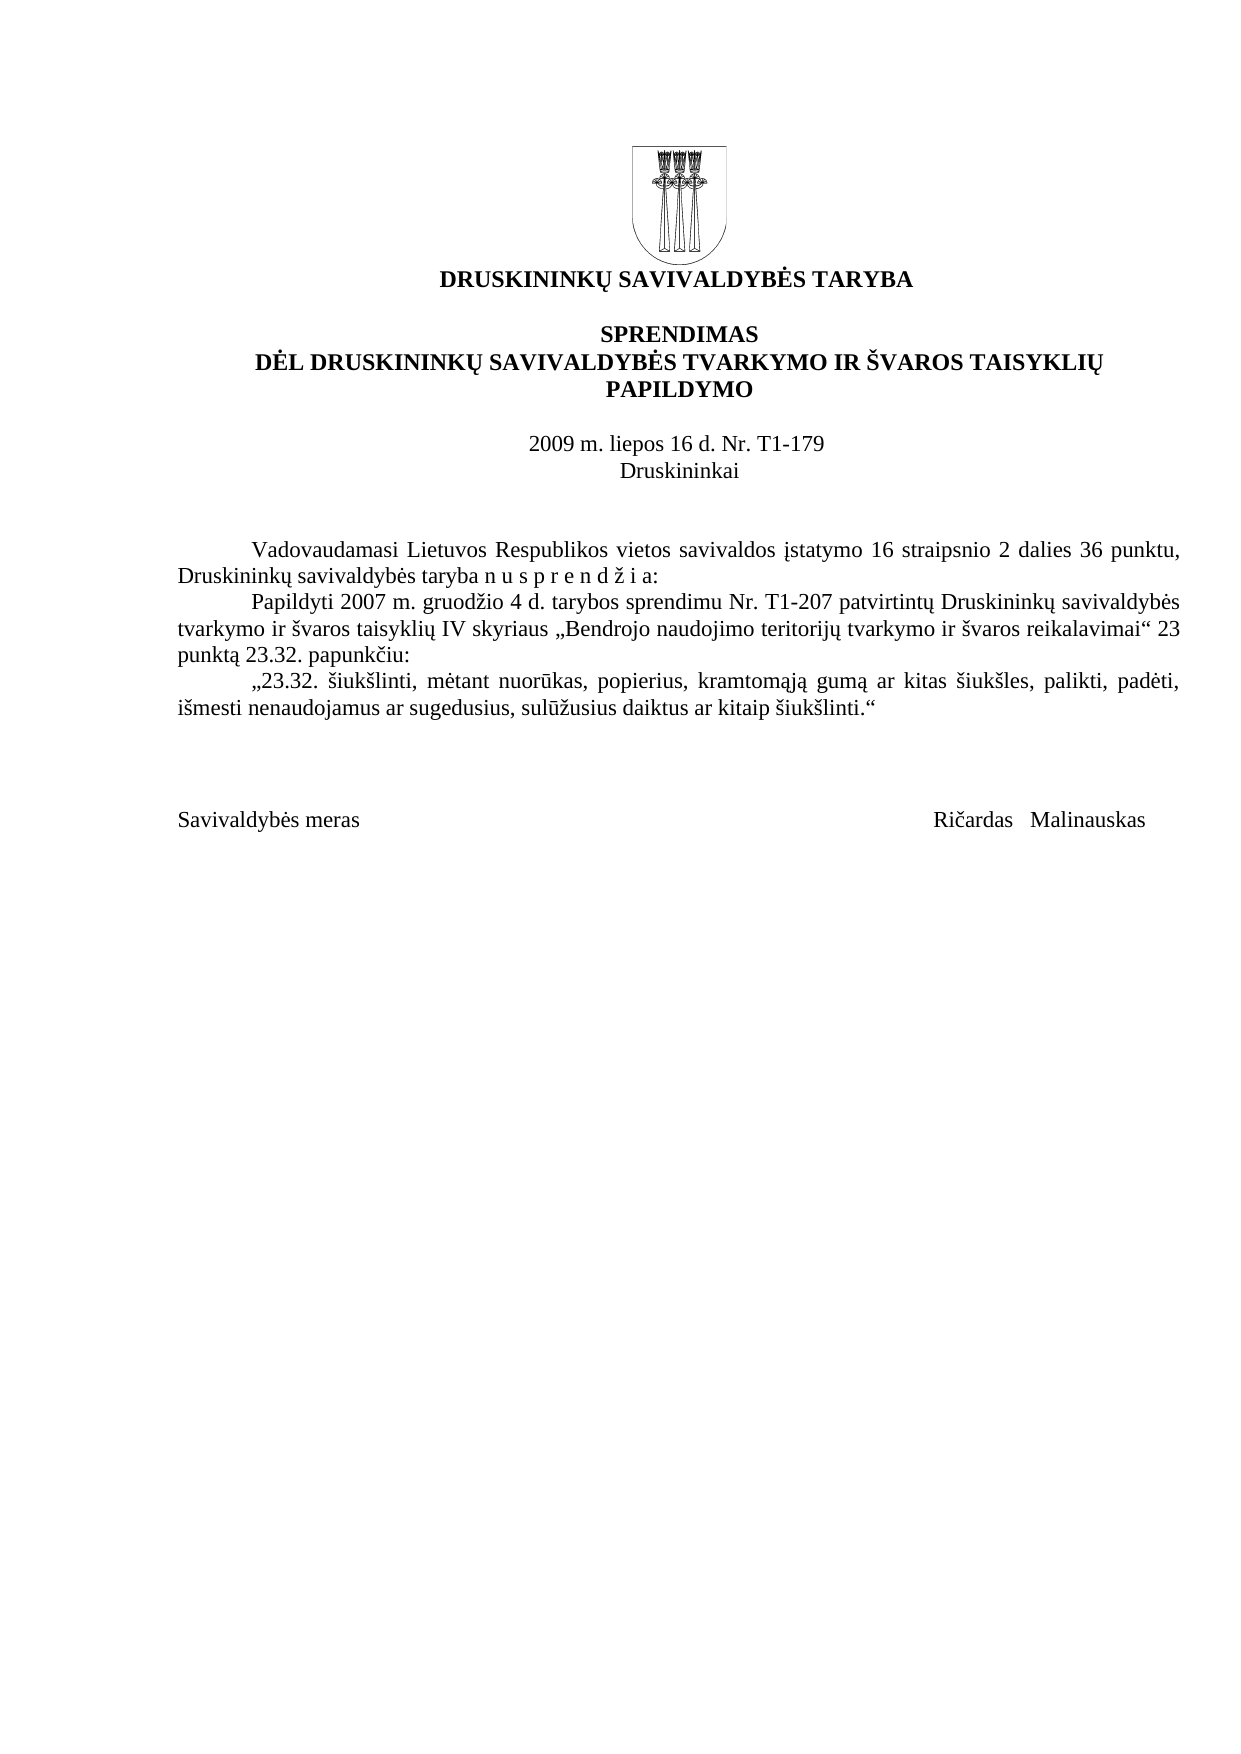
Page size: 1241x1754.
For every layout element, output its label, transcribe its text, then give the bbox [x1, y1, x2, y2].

text Papildyti 2007 m. gruodžio 4 d. tarybos sprendimu Nr. T1-207 patvirtintų Druskininkų savivaldybės tvarkymo ir švaros taisyklių IV skyriaus „Bendrojo naudojimo teritorijų tvarkymo ir švaros reikalavimai“ 23 punktą 23.32. papunkčiu: [177, 588, 1181, 667]
text PAPILDYMO [177, 375, 1181, 403]
text Savivaldybės meras Ričardas Malinauskas [177, 806, 1181, 833]
text 2009 m. liepos 16 d. Nr. T1-179 [177, 430, 1181, 457]
text „23.32. šiukšlinti, mėtant nuorūkas, popierius, kramtomąją gumą ar kitas šiukšles, palikti, padėti, išmesti nenaudojamus ar sugedusius, sulūžusius daiktus ar kitaip šiukšlinti.“ [177, 667, 1181, 720]
text Druskininkai [177, 457, 1181, 483]
text DĖL DRUSKININKŲ SAVIVALDYBĖS TVARKYMO IR ŠVAROS TAISYKLIŲ [177, 347, 1181, 375]
text DRUSKININKŲ SAVIVALDYBĖS TARYBA [177, 265, 1181, 292]
text SPRENDIMAS [177, 320, 1181, 347]
text Vadovaudamasi Lietuvos Respublikos vietos savivaldos įstatymo 16 straipsnio 2 dalies 36 punktu, Druskininkų savivaldybės taryba n u s p r e n d ž i a: [177, 536, 1181, 588]
